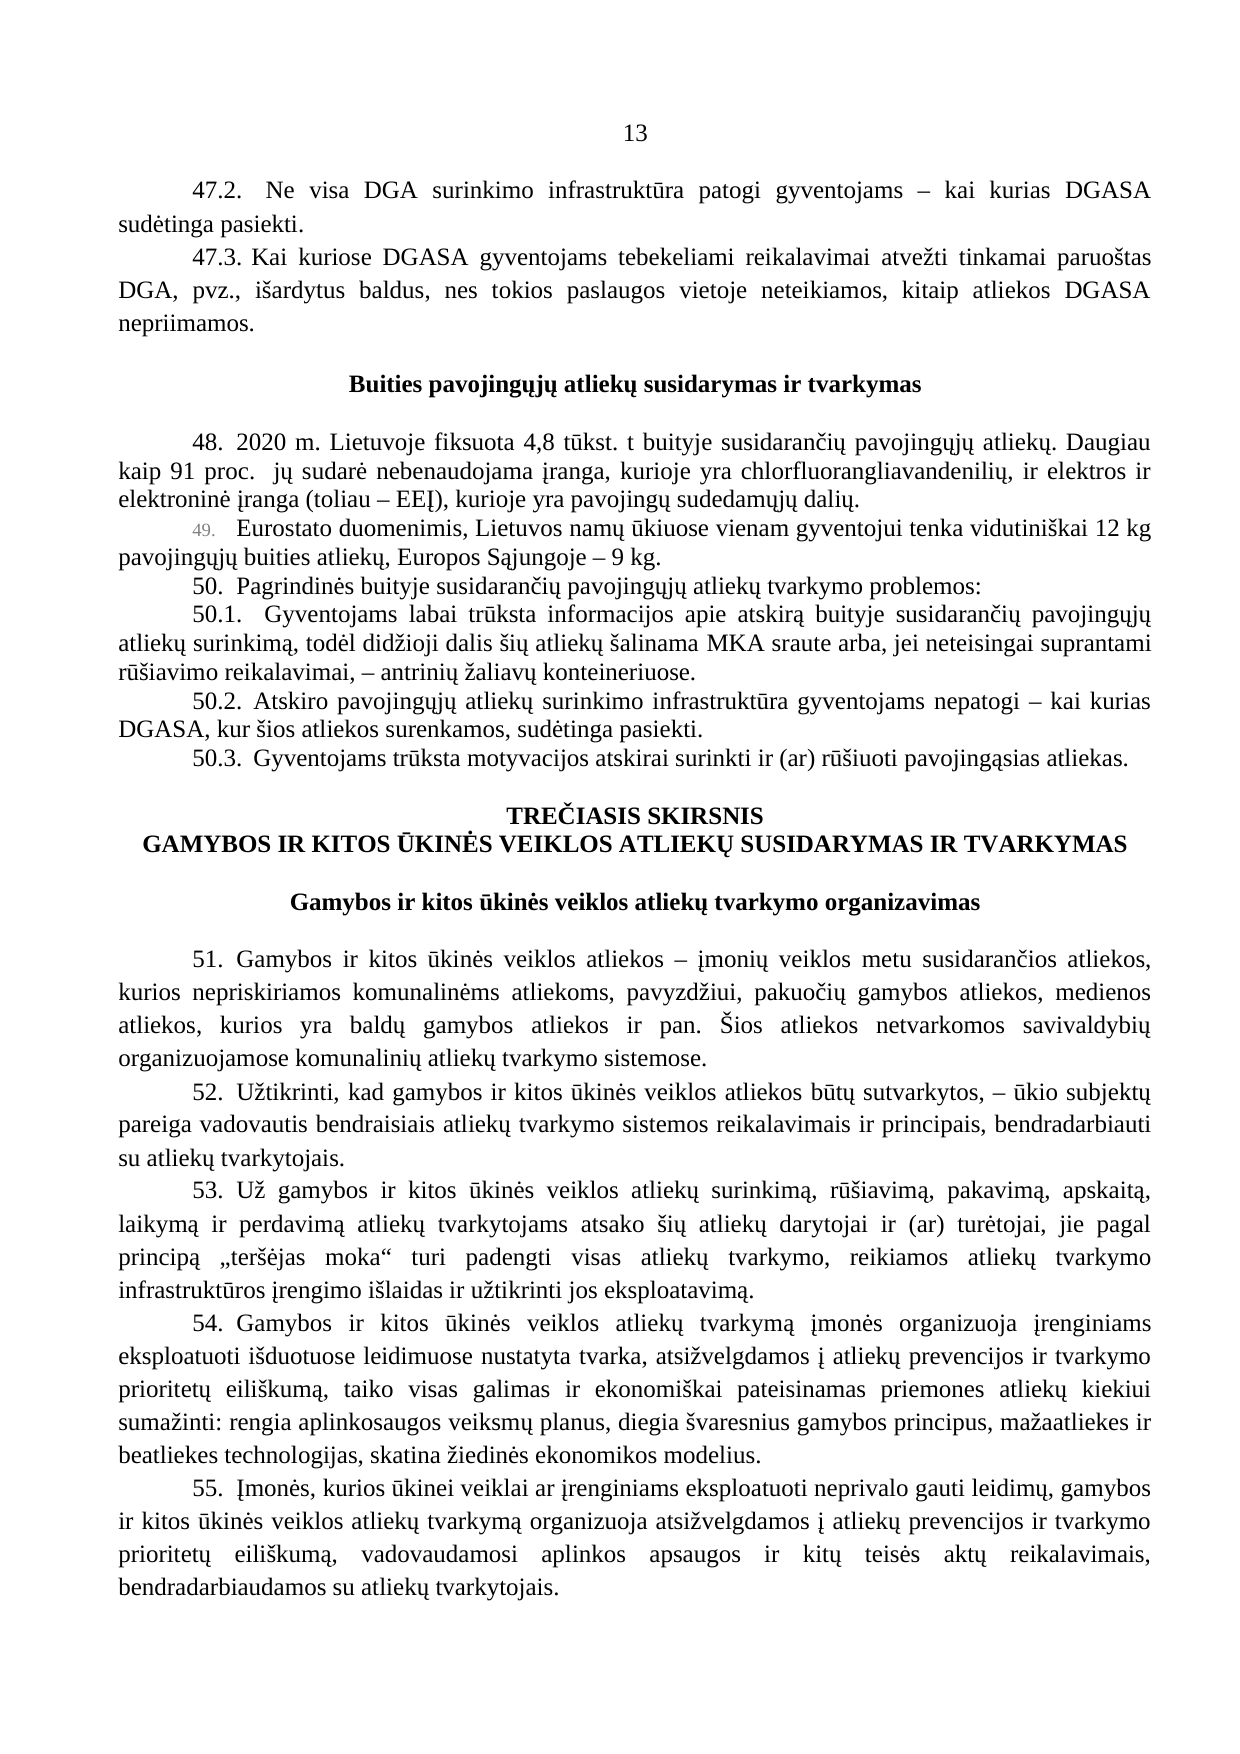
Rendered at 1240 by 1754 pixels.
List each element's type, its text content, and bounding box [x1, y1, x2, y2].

text 50.3. Gyventojams trūksta motyvacijos atskirai surinkti ir (ar) rūšiuoti pavojingąsias atliekas. [118, 743, 1152, 772]
text 50. Pagrindinės buityje susidarančių pavojingųjų atliekų tvarkymo problemos: [118, 571, 1152, 599]
text Gamybos ir kitos ūkinės veiklos atliekų tvarkymo organizavimas [118, 887, 1152, 916]
text 52. Užtikrinti, kad gamybos ir kitos ūkinės veiklos atliekos būtų sutvarkytos, – ūkio subjektų pareiga vadovautis bendraisiais atliekų tvarkymo sistemos reikalavimais ir principais, bendradarbiauti su atliekų tvarkytojais. [118, 1077, 1152, 1171]
text Buities pavojingųjų atliekų susidarymas ir tvarkymas [118, 369, 1152, 398]
text 55. Įmonės, kurios ūkinei veiklai ar įrenginiams eksploatuoti neprivalo gauti leidimų, gamybos ir kitos ūkinės veiklos atliekų tvarkymą organizuoja atsižvelgdamos į atliekų prevencijos ir tvarkymo prioritetų eiliškumą, vadovaudamosi aplinkos apsaugos ir kitų teisės aktų reikalavimais, bendradarbiaudamos su atliekų tvarkytojais. [118, 1473, 1152, 1601]
text 47.3. Kai kuriose DGASA gyventojams tebekeliami reikalavimai atvežti tinkamai paruoštas DGA, pvz., išardytus baldus, nes tokios paslaugos vietoje neteikiamos, kitaip atliekos DGASA nepriimamos. [118, 242, 1152, 336]
subtitle TREČIASIS SKIRSNIS [118, 801, 1152, 829]
text 54. Gamybos ir kitos ūkinės veiklos atliekų tvarkymą įmonės organizuoja įrenginiams eksploatuoti išduotuose leidimuose nustatyta tvarka, atsižvelgdamos į atliekų prevencijos ir tvarkymo prioritetų eiliškumą, taiko visas galimas ir ekonomiškai pateisinamas priemones atliekų kiekiui sumažinti: rengia aplinkosaugos veiksmų planus, diegia švaresnius gamybos principus, mažaatliekes ir beatliekes technologijas, skatina žiedinės ekonomikos modelius. [118, 1308, 1152, 1468]
text 51. Gamybos ir kitos ūkinės veiklos atliekos – įmonių veiklos metu susidarančios atliekos, kurios nepriskiriamos komunalinėms atliekoms, pavyzdžiui, pakuočių gamybos atliekos, medienos atliekos, kurios yra baldų gamybos atliekos ir pan. Šios atliekos netvarkomos savivaldybių organizuojamose komunalinių atliekų tvarkymo sistemose. [118, 944, 1152, 1072]
text 53. Už gamybos ir kitos ūkinės veiklos atliekų surinkimą, rūšiavimą, pakavimą, apskaitą, laikymą ir perdavimą atliekų tvarkytojams atsako šių atliekų darytojai ir (ar) turėtojai, jie pagal principą „teršėjas moka“ turi padengti visas atliekų tvarkymo, reikiamos atliekų tvarkymo infrastruktūros įrengimo išlaidas ir užtikrinti jos eksploatavimą. [118, 1176, 1152, 1303]
text 50.2. Atskiro pavojingųjų atliekų surinkimo infrastruktūra gyventojams nepatogi – kai kurias DGASA, kur šios atliekos surenkamos, sudėtinga pasiekti. [118, 686, 1152, 743]
text 48. 2020 m. Lietuvoje fiksuota 4,8 tūkst. t buityje susidarančių pavojingųjų atliekų. Daugiau kaip 91 proc. jų sudarė nebenaudojama įranga, kurioje yra chlorfluorangliavandenilių, ir elektros ir elektroninė įranga (toliau – EEĮ), kurioje yra pavojingų sudedamųjų dalių. [118, 427, 1152, 513]
text 50.1. Gyventojams labai trūksta informacijos apie atskirą buityje susidarančių pavojingųjų atliekų surinkimą, todėl didžioji dalis šių atliekų šalinama MKA sraute arba, jei neteisingai suprantami rūšiavimo reikalavimai, – antrinių žaliavų konteineriuose. [118, 599, 1152, 686]
text 49. Eurostato duomenimis, Lietuvos namų ūkiuose vienam gyventojui tenka vidutiniškai 12 kg pavojingųjų buities atliekų, Europos Sąjungoje – 9 kg. [118, 513, 1152, 571]
text 47.2. Ne visa DGA surinkimo infrastruktūra patogi gyventojams – kai kurias DGASA sudėtinga pasiekti. [118, 176, 1152, 237]
subtitle GAMYBOS IR KITOS ŪKINĖS VEIKLOS ATLIEKŲ SUSIDARYMAS IR TVARKYMAS [118, 829, 1152, 858]
